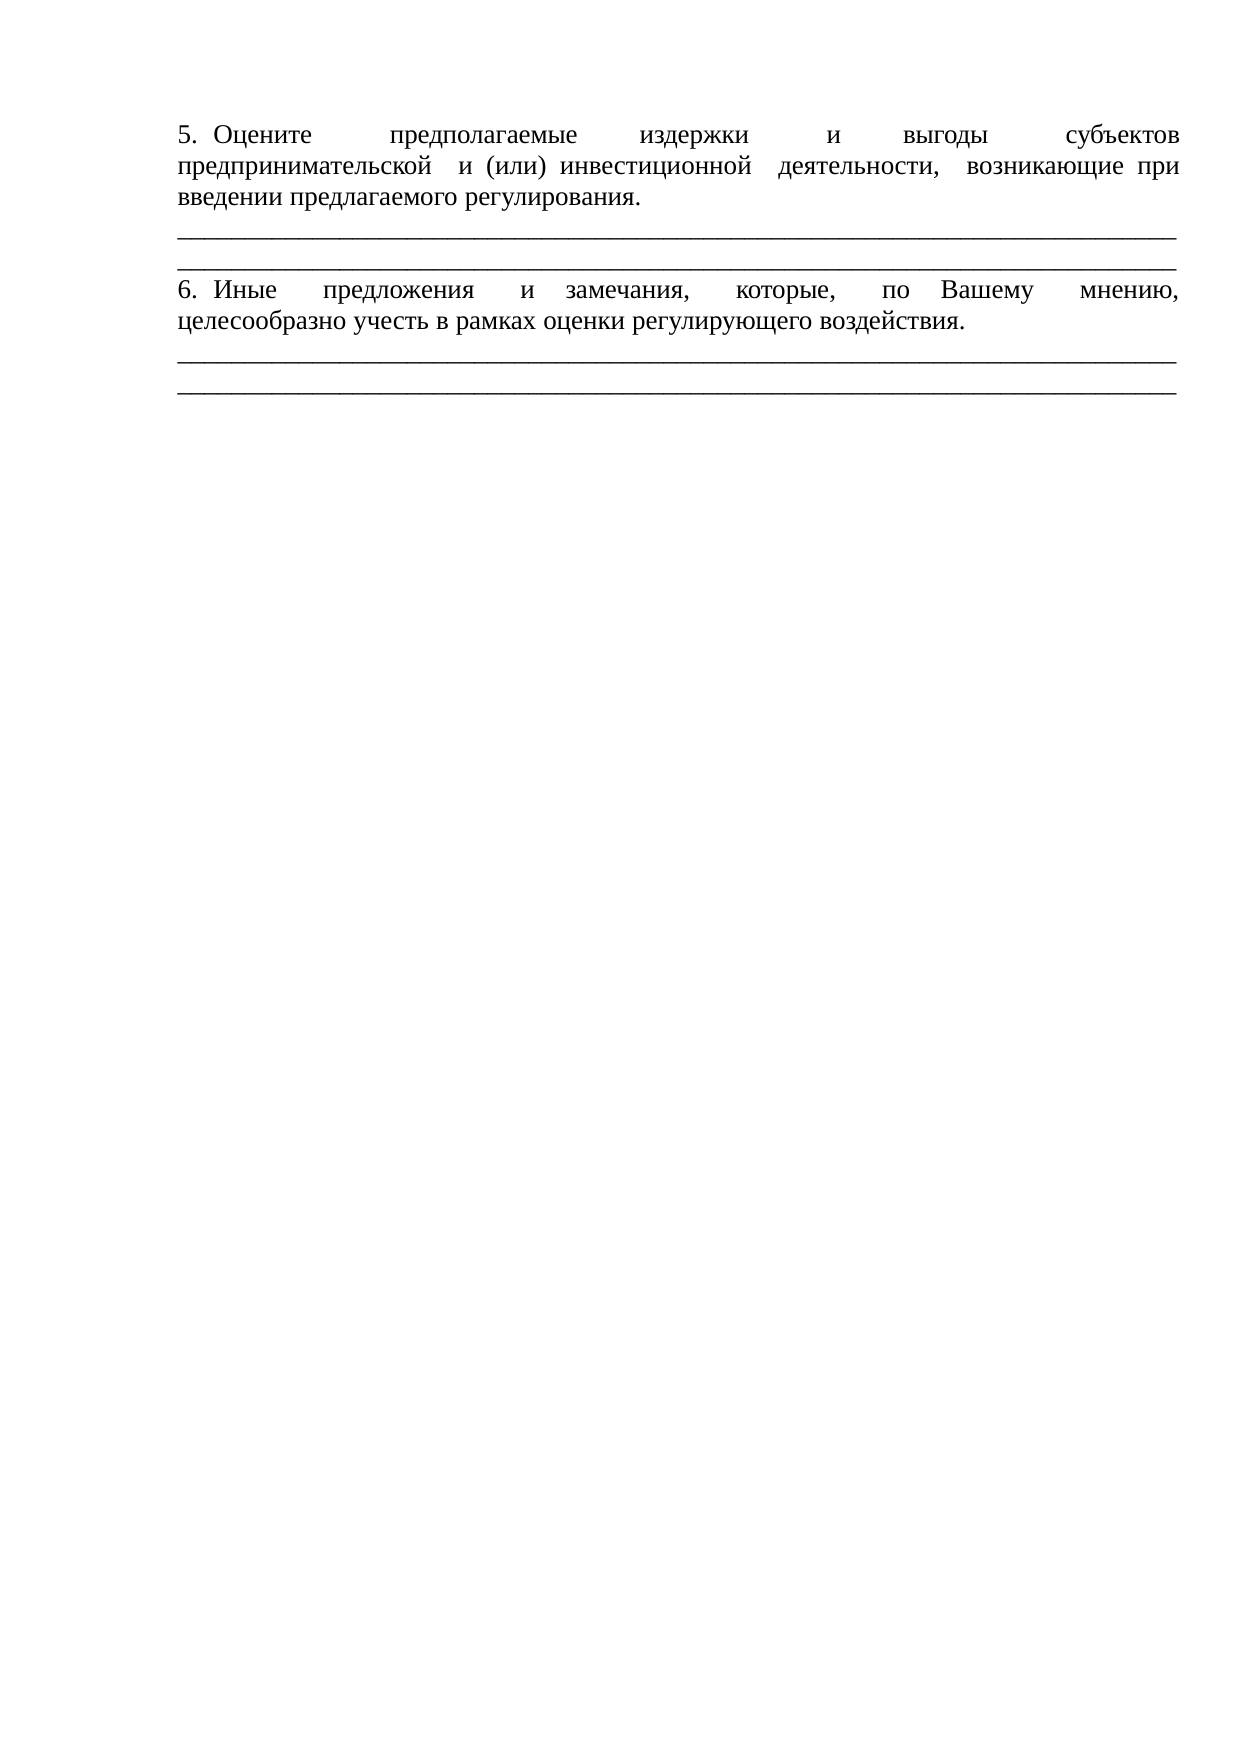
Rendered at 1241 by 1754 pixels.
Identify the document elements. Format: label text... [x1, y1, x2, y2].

text 5. Оцените предполагаемые издержки и выгоды субъектов предпринимательской и (или) инвестиционной деятельности, возникающие при введении предлагаемого регулирования. [177, 118, 1181, 211]
text __________________________________________________________________________ [177, 211, 1181, 242]
text 6. Иные предложения и замечания, которые, по Вашему мнению, целесообразно учесть в рамках оценки регулирующего воздействия. [177, 273, 1181, 335]
text __________________________________________________________________________ [177, 335, 1181, 366]
text __________________________________________________________________________ [177, 242, 1181, 273]
text __________________________________________________________________________ [177, 366, 1181, 397]
